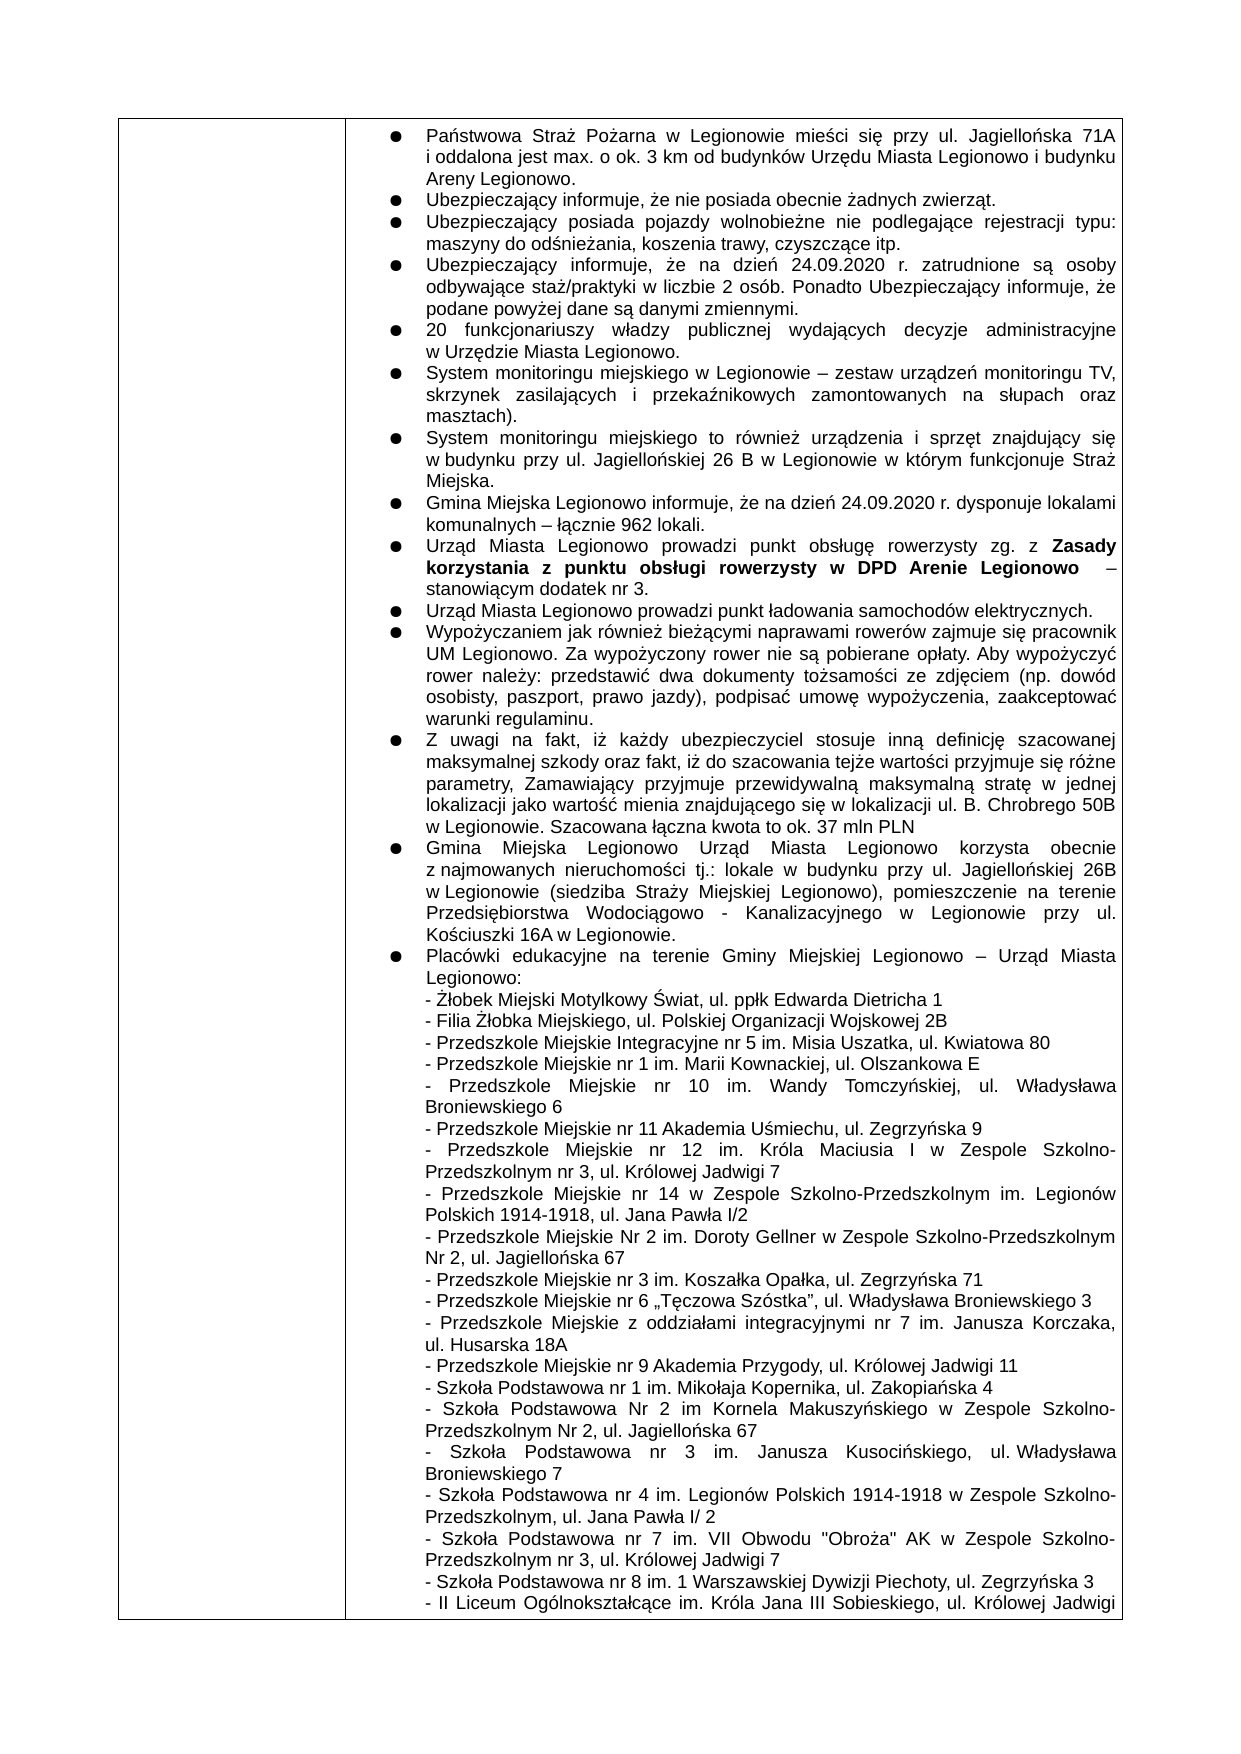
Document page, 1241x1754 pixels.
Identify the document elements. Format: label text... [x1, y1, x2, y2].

table_cell Zgodnie z dodatkiem nr 4. Informacje dodatkowe dotyczące oceny ryzyka: Legionowo – miasto powiatowe w województwie mazowieckim, położone w Kotlinie Warszawskiej, w odległości ok. 22 km na północ od centrum stolicy. Miasto należy do aglomeracji warszawskiej Powierzchnia: 13,6 km² Wysokość n.p.m.: 80 m Dolina Wisły znajduje się na południe i zachód od granic miasta w odległości ok. 2 km, natomiast Narew znajduje się na północ i północny wschód od granic miasta w odległości ok. 5,5 km. Ok. 7 km dzieli miasto od Zalewu Zegrzyńskiego. Nie są planowane remonty generalne w zgłoszonych do ubezpieczenia budynkach. W roku 2021/2022 planowane są drobne prace remontowe takie jak malowanie pomieszczeń, wymiana podłóg itp. Dalszych planów remontowych obecnie nie ma z uwagi na roczne budżety remontowe. W chwili obecnej prowadzone są następujące inwestycje na opracowanie projektu budowy budynku Ośrodka Pomocy Społecznej w Legionowie. Termin opracowania projektu to styczeń 2021r. Planowane zakończenie inwestycji 2022r. Nie zostały zgłoszone do ubezpieczenia budynki, które są nieeksploatowane (pustostany). Ubezpieczający oświadcza, że nie posiada, nie zarządza oraz nie administruje wysypiskiem odpadów jak też zakładem przetwarzania, utylizacji odpadów. Ubezpieczający w okresie ubezpieczenia nie planuje przejąć jednostki, która posiada/zarządza wysypiskiem śmieci. Ubezpieczający informuje, że nie wykonuje usług na mieniu osób trzecich. Urząd Miasta Legionowo oświadcza, że wykonuje zadania Gminy w zakresie odbioru odpadów komunalnych od właścicieli nieruchomości na terenie miasta Legionowo. Ubezpieczający w okresie ubezpieczenia nie planuje przejąć jednostki prowadzącej działalności medyczną. Ubezpieczający oświadcza, iż mienie znajdujące się poniżej poziomu gruntu składowane jest na regałach metalowych, materiały archiwalne znajdują się na specjalnie przygotowanych przesuwanych regałach archiwalnych. Zbiory archiwalne znajdują się poniżej poziomu gruntu w pomieszczeniach zamykanych na klucz w korytarzu o ograniczonym dostępie, zbiory nie są bezpośrednio ustawione na podłodze, w pomieszczeniach znajdują się optyczne czujki dymu. Dokumentacja archiwalna to głównie dokumentacja księgowa, kadrowa, przetargowa, techniczna budynków (umowy remontowe, usługowe i zlecenia dot. budynków) itp. Każdy Departament tworzy rejestr dokumentów archiwizowanych. Suma ubezpieczenia została określona jako szacowany koszt odtworzenia dokumentów. Ubezpieczający oświadcza, że zabezpieczenia antyprzepięciowe są różne m. in. listwy przepięciowe, UPS. Państwowa Straż Pożarna w Legionowie mieści się przy ul. Jagiellońska 71A i oddalona jest max. o ok. 3 km od budynków Urzędu Miasta Legionowo i budynku Areny Legionowo. Ubezpieczający informuje, że nie posiada obecnie żadnych zwierząt. Ubezpieczający posiada pojazdy wolnobieżne nie podlegające rejestracji typu: maszyny do odśnieżania, koszenia trawy, czyszczące itp. Ubezpieczający informuje, że na dzień 24.09.2020 r. zatrudnione są osoby odbywające staż/praktyki w liczbie 2 osób. Ponadto Ubezpieczający informuje, że podane powyżej dane są danymi zmiennymi. 20 funkcjonariuszy władzy publicznej wydających decyzje administracyjne w Urzędzie Miasta Legionowo. System monitoringu miejskiego w Legionowie – zestaw urządzeń monitoringu TV, skrzynek zasilających i przekaźnikowych zamontowanych na słupach oraz masztach). System monitoringu miejskiego to również urządzenia i sprzęt znajdujący się w budynku przy ul. Jagiellońskiej 26 B w Legionowie w którym funkcjonuje Straż Miejska. Gmina Miejska Legionowo informuje, że na dzień 24.09.2020 r. dysponuje lokalami komunalnych – łącznie 962 lokali. Urząd Miasta Legionowo prowadzi punkt obsługę rowerzysty zg. z Zasady korzystania z punktu obsługi rowerzysty w DPD Arenie Legionowo – stanowiącym dodatek nr 3. Urząd Miasta Legionowo prowadzi punkt ładowania samochodów elektrycznych. Wypożyczaniem jak również bieżącymi naprawami rowerów zajmuje się pracownik UM Legionowo. Za wypożyczony rower nie są pobierane opłaty. Aby wypożyczyć rower należy: przedstawić dwa dokumenty tożsamości ze zdjęciem (np. dowód osobisty, paszport, prawo jazdy), podpisać umowę wypożyczenia, zaakceptować warunki regulaminu. Z uwagi na fakt, iż każdy ubezpieczyciel stosuje inną definicję szacowanej maksymalnej szkody oraz fakt, iż do szacowania tejże wartości przyjmuje się różne parametry, Zamawiający przyjmuje przewidywalną maksymalną stratę w jednej lokalizacji jako wartość mienia znajdującego się w lokalizacji ul. B. Chrobrego 50B w Legionowie. Szacowana łączna kwota to ok. 37 mln PLN Gmina Miejska Legionowo Urząd Miasta Legionowo korzysta obecnie z najmowanych nieruchomości tj.: lokale w budynku przy ul. Jagiellońskiej 26B w Legionowie (siedziba Straży Miejskiej Legionowo), pomieszczenie na terenie Przedsiębiorstwa Wodociągowo - Kanalizacyjnego w Legionowie przy ul. Kościuszki 16A w Legionowie. Placówki edukacyjne na terenie Gminy Miejskiej Legionowo – Urząd Miasta Legionowo: - Żłobek Miejski Motylkowy Świat, ul. ppłk Edwarda Dietricha 1 - Filia Żłobka Miejskiego, ul. Polskiej Organizacji Wojskowej 2B - Przedszkole Miejskie Integracyjne nr 5 im. Misia Uszatka, ul. Kwiatowa 80 - Przedszkole Miejskie nr 1 im. Marii Kownackiej, ul. Olszankowa E - Przedszkole Miejskie nr 10 im. Wandy Tomczyńskiej, ul. Władysława Broniewskiego 6 - Przedszkole Miejskie nr 11 Akademia Uśmiechu, ul. Zegrzyńska 9 - Przedszkole Miejskie nr 12 im. Króla Maciusia I w Zespole Szkolno-Przedszkolnym nr 3, ul. Królowej Jadwigi 7 - Przedszkole Miejskie nr 14 w Zespole Szkolno-Przedszkolnym im. Legionów Polskich 1914-1918, ul. Jana Pawła I/2 - Przedszkole Miejskie Nr 2 im. Doroty Gellner w Zespole Szkolno-Przedszkolnym Nr 2, ul. Jagiellońska 67 - Przedszkole Miejskie nr 3 im. Koszałka Opałka, ul. Zegrzyńska 71 - Przedszkole Miejskie nr 6 „Tęczowa Szóstka”, ul. Władysława Broniewskiego 3 - Przedszkole Miejskie z oddziałami integracyjnymi nr 7 im. Janusza Korczaka, ul. Husarska 18A - Przedszkole Miejskie nr 9 Akademia Przygody, ul. Królowej Jadwigi 11 - Szkoła Podstawowa nr 1 im. Mikołaja Kopernika, ul. Zakopiańska 4 - Szkoła Podstawowa Nr 2 im Kornela Makuszyńskiego w Zespole Szkolno-Przedszkolnym Nr 2, ul. Jagiellońska 67 - Szkoła Podstawowa nr 3 im. Janusza Kusocińskiego, ul. Władysława Broniewskiego 7 - Szkoła Podstawowa nr 4 im. Legionów Polskich 1914-1918 w Zespole Szkolno-Przedszkolnym, ul. Jana Pawła I/ 2 - Szkoła Podstawowa nr 7 im. VII Obwodu "Obroża" AK w Zespole Szkolno-Przedszkolnym nr 3, ul. Królowej Jadwigi 7 - Szkoła Podstawowa nr 8 im. 1 Warszawskiej Dywizji Piechoty, ul. Zegrzyńska 3 - II Liceum Ogólnokształcące im. Króla Jana III Sobieskiego, ul. Królowej Jadwigi 11 - Powiatowy Zespół Szkół Ogólnokształcących w Legionowie, ul. marsz. Józefa Piłsudskiego 26 - Powiatowy Zespół Szkół Ponadgimnazjalnych im. Jerzego Siwińskiego, ul. Targowa 73a - Powiatowy Zespół Szkół Specjalnych, ul. Jagiellońska 69 Działania statutowe Gmina Miejska Legionowo – Urząd Miasta Legionowo wykonuje we własnym zakresie korzystając z określonych przypadkach z podwykonawców. Liczba podwykonawców jest wartością zmienną. Gmina Miejska Legionowo – Urząd Miasta Legionowo informuje, iż mieniem przechowywanym, przyjętym do przechowania jest m. in. mienie przyjmowane do szatni znajdującej się w budynku Urzędu Miasta oraz budynku Areny Legionowo, jak również inne mienie osób trzecich. Gmina Miejska Legionowo – Urząd Miasta Legionowo informuje, iż w chwili obecnej nie wykonuje prac związanych z naprawą, czyszczeniem, obróbką mienia osób trzecich. [346, 119, 1122, 1619]
table_cell [119, 119, 345, 1619]
